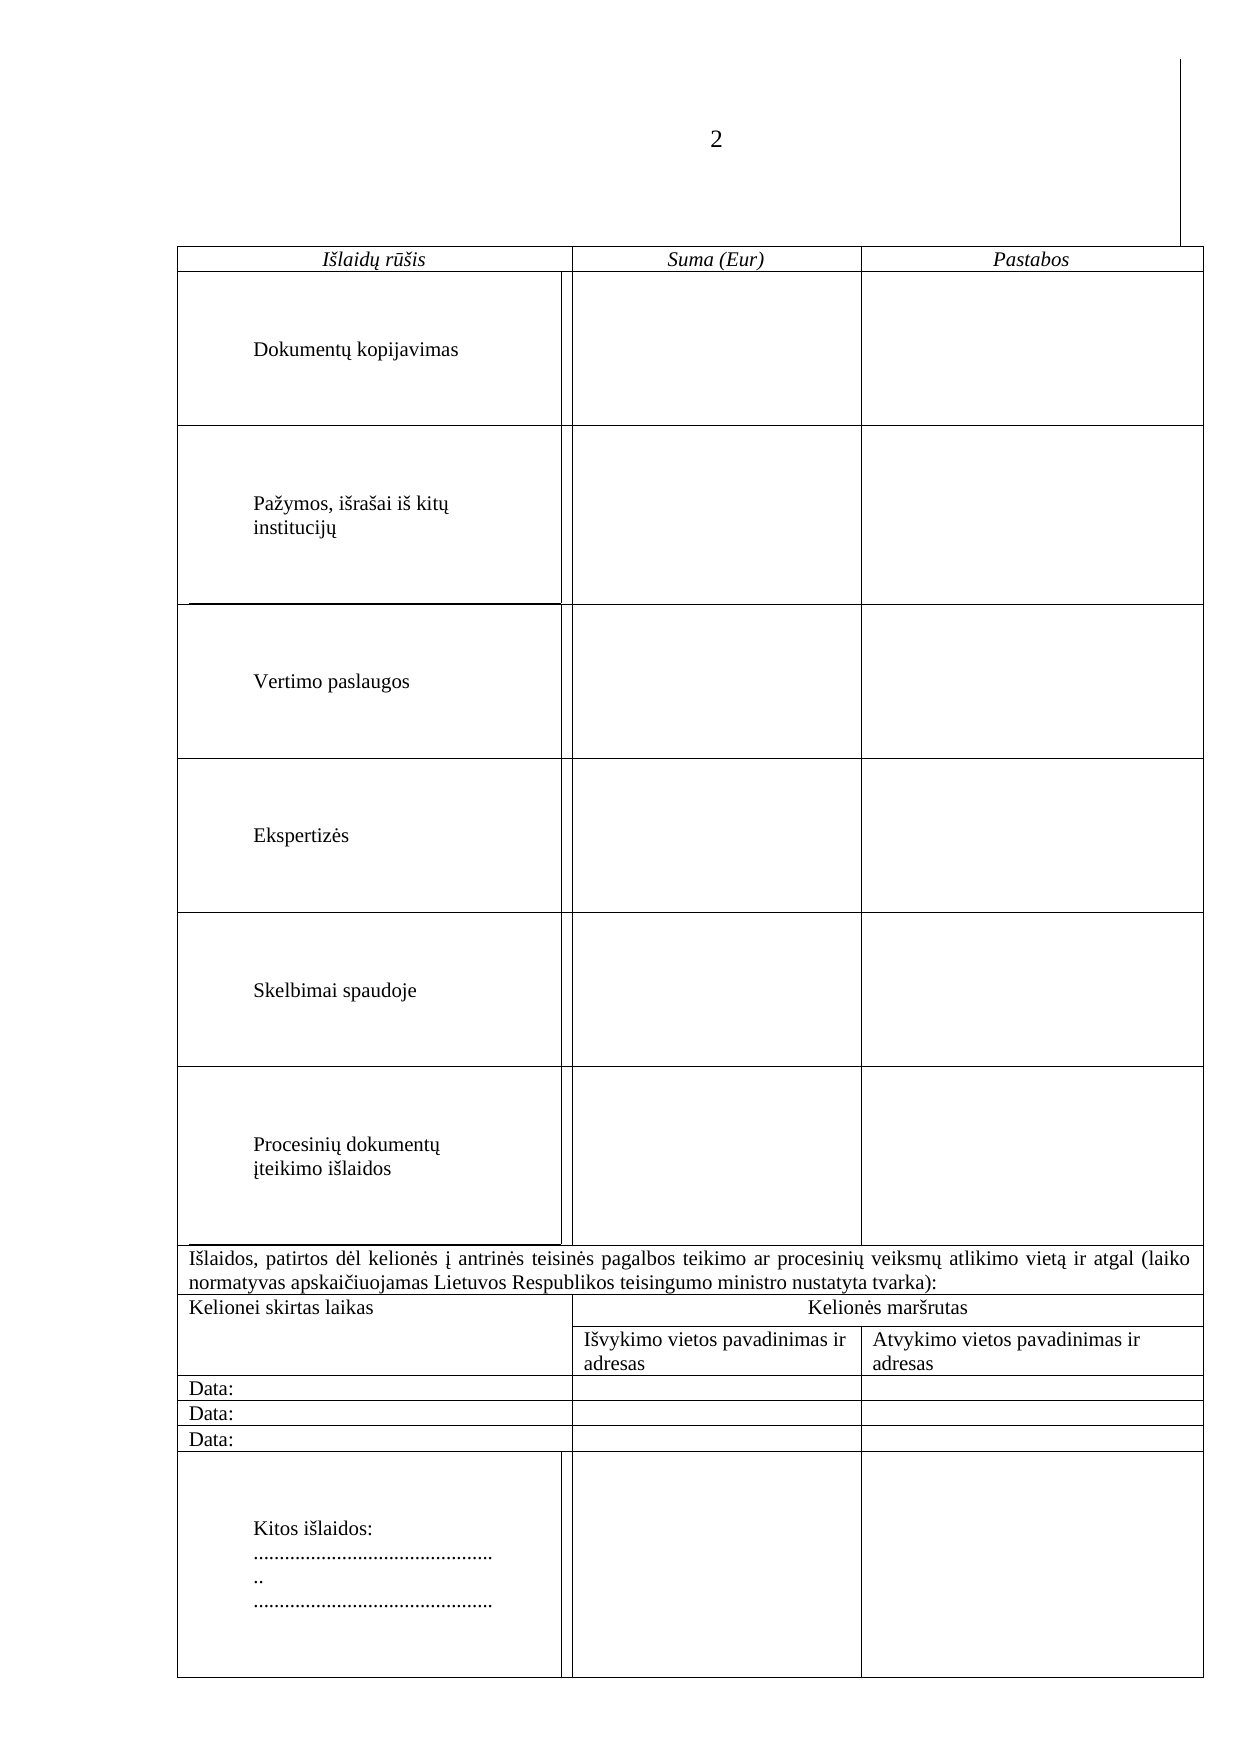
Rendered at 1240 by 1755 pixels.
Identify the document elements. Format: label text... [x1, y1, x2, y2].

table_cell [573, 272, 861, 425]
table_cell [862, 1067, 1203, 1244]
table_header Išlaidų rūšis [178, 247, 572, 271]
table_cell [562, 1067, 572, 1244]
table_cell Data: [178, 1376, 572, 1400]
table_cell [862, 913, 1203, 1066]
table_cell Vertimo paslaugos [178, 605, 561, 758]
table_cell [862, 759, 1203, 912]
table_cell [573, 1452, 861, 1677]
table_cell Išlaidos, patirtos dėl kelionės į antrinės teisinės pagalbos teikimo ar procesinių veiksmų atlikimo vietą ir atgal (laiko normatyvas apskaičiuojamas Lietuvos Respublikos teisingumo ministro nustatyta tvarka): [178, 1246, 1203, 1294]
table_cell [573, 759, 861, 912]
table_cell [862, 1401, 1203, 1425]
table_cell [562, 759, 572, 912]
table_cell Procesinių dokumentų įteikimo išlaidos [178, 1067, 561, 1244]
table_cell Data: [178, 1426, 572, 1451]
table_cell [573, 1426, 861, 1451]
table_cell Kitos išlaidos: ................................................ .............................................. [178, 1452, 561, 1677]
table_cell [862, 426, 1203, 603]
table_cell [862, 1452, 1203, 1677]
table_cell [573, 913, 861, 1066]
table_cell [562, 426, 572, 603]
table_cell [562, 913, 572, 1066]
table_cell Dokumentų kopijavimas [178, 272, 561, 425]
table_cell Atvykimo vietos pavadinimas ir adresas [862, 1327, 1203, 1375]
table_cell [862, 1426, 1203, 1451]
table_cell Kelionės maršrutas [573, 1295, 1203, 1326]
table_cell [862, 272, 1203, 425]
table_cell Pažymos, išrašai iš kitų institucijų [178, 426, 561, 603]
table_header Pastabos [862, 247, 1203, 271]
table_cell Išvykimo vietos pavadinimas ir adresas [573, 1327, 861, 1375]
table_cell [862, 1376, 1203, 1400]
table_cell [562, 605, 572, 758]
table_cell [573, 426, 861, 603]
table_cell [573, 1376, 861, 1400]
table_cell [562, 272, 572, 425]
table_cell Data: [178, 1401, 572, 1425]
table_cell [573, 1401, 861, 1425]
table_cell [573, 1067, 861, 1244]
table_header Suma (Eur) [573, 247, 861, 271]
table_cell Kelionei skirtas laikas [178, 1295, 572, 1375]
table_cell [573, 605, 861, 758]
table_cell Skelbimai spaudoje [178, 913, 561, 1066]
table_cell [862, 605, 1203, 758]
table_cell Ekspertizės [178, 759, 561, 912]
